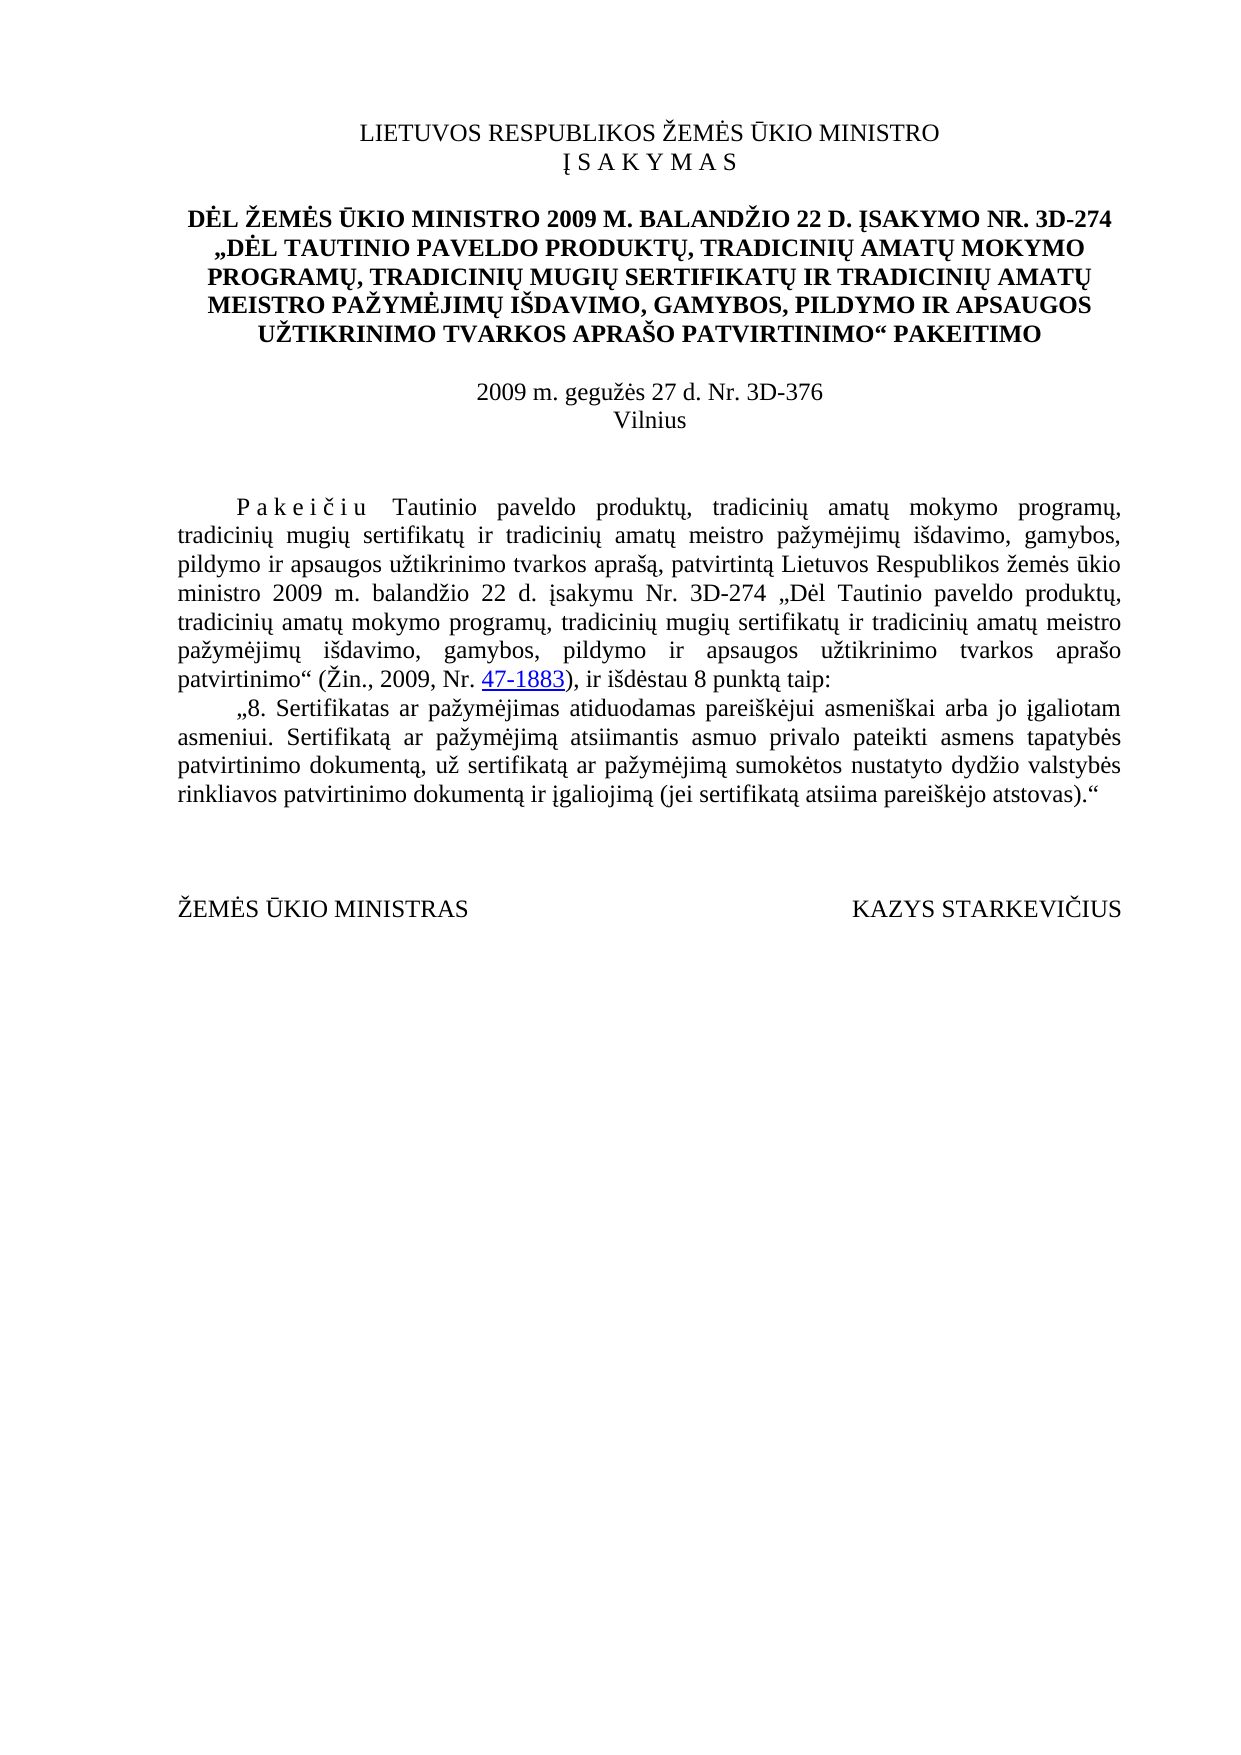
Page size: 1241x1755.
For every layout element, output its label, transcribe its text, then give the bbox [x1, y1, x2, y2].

text ŽEMĖS ŪKIO MINISTRAS KAZYS STARKEVIČIUS [177, 894, 1122, 923]
text „8. Sertifikatas ar pažymėjimas atiduodamas pareiškėjui asmeniškai arba jo įgaliotam asmeniui. Sertifikatą ar pažymėjimą atsiimantis asmuo privalo pateikti asmens tapatybės patvirtinimo dokumentą, už sertifikatą ar pažymėjimą sumokėtos nustatyto dydžio valstybės rinkliavos patvirtinimo dokumentą ir įgaliojimą (jei sertifikatą atsiima pareiškėjo atstovas).“ [177, 693, 1122, 808]
text Vilnius [177, 406, 1122, 434]
text Pakeičiu Tautinio paveldo produktų, tradicinių amatų mokymo programų, tradicinių mugių sertifikatų ir tradicinių amatų meistro pažymėjimų išdavimo, gamybos, pildymo ir apsaugos užtikrinimo tvarkos aprašą, patvirtintą Lietuvos Respublikos žemės ūkio ministro 2009 m. balandžio 22 d. įsakymu Nr. 3D-274 „Dėl Tautinio paveldo produktų, tradicinių amatų mokymo programų, tradicinių mugių sertifikatų ir tradicinių amatų meistro pažymėjimų išdavimo, gamybos, pildymo ir apsaugos užtikrinimo tvarkos aprašo patvirtinimo“ (Žin., 2009, Nr. 47-1883), ir išdėstau 8 punktą taip: [177, 492, 1122, 693]
text LIETUVOS RESPUBLIKOS ŽEMĖS ŪKIO MINISTRO [177, 118, 1122, 147]
text ĮSAKYMAS [177, 147, 1122, 176]
text DĖL ŽEMĖS ŪKIO MINISTRO 2009 M. BALANDŽIO 22 D. ĮSAKYMO NR. 3D-274 „DĖL TAUTINIO PAVELDO PRODUKTŲ, TRADICINIŲ AMATŲ MOKYMO PROGRAMŲ, TRADICINIŲ MUGIŲ SERTIFIKATŲ IR TRADICINIŲ AMATŲ MEISTRO PAŽYMĖJIMŲ IŠDAVIMO, GAMYBOS, PILDYMO IR APSAUGOS UŽTIKRINIMO TVARKOS APRAŠO PATVIRTINIMO“ PAKEITIMO [177, 204, 1122, 348]
text 2009 m. gegužės 27 d. Nr. 3D-376 [177, 377, 1122, 406]
